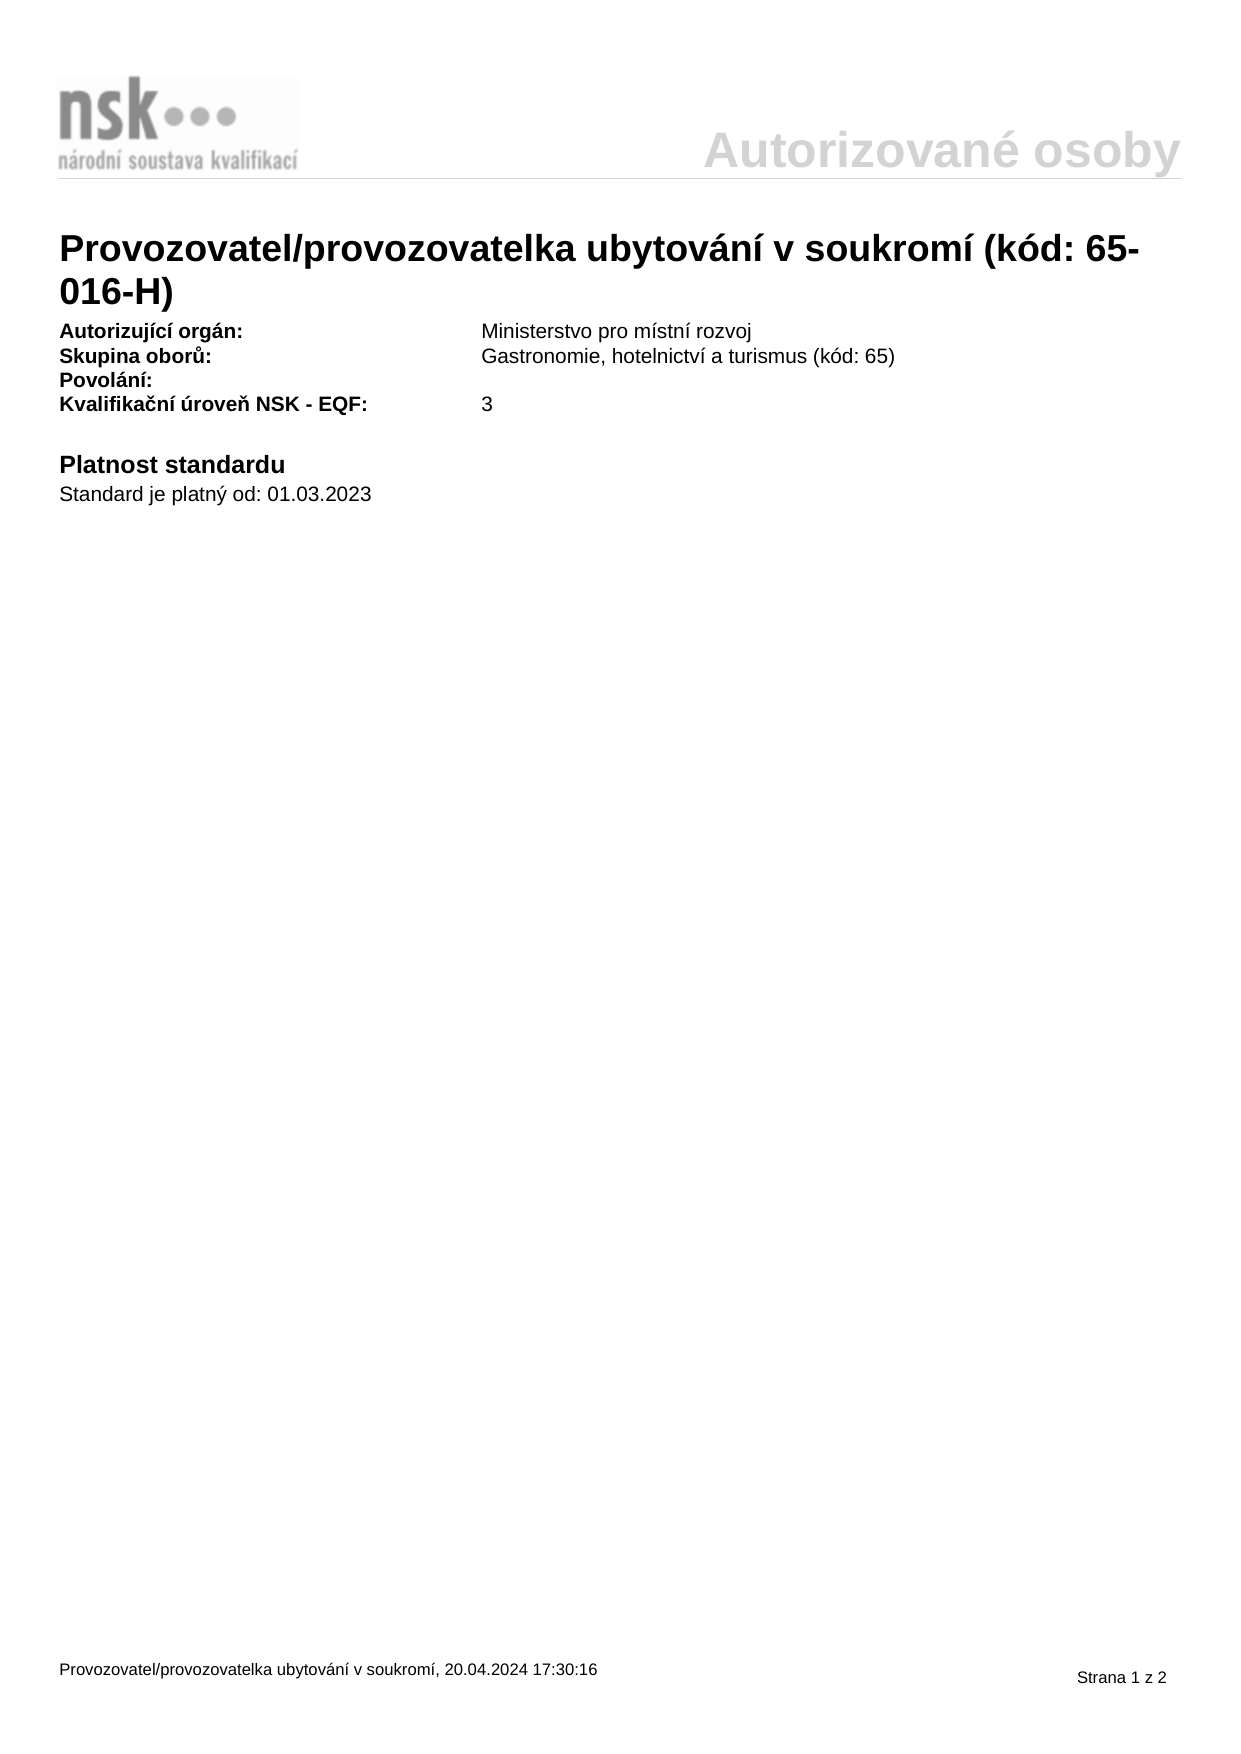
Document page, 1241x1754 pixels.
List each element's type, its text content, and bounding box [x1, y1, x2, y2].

table_cell [59, 196, 119, 224]
table_cell [860, 418, 886, 446]
table_cell Ministerstvo pro místní rozvoj [481, 319, 1181, 344]
table_cell Standard je platný od: 01.03.2023 [59, 482, 1181, 506]
table_cell [618, 506, 626, 806]
table_cell [119, 418, 481, 446]
table_cell Strana 1 z 2 [860, 1660, 1167, 1696]
table_cell [626, 806, 860, 1106]
table_cell [618, 1384, 626, 1659]
table_cell [481, 1106, 617, 1383]
table_cell [860, 806, 886, 1106]
table_cell [481, 1384, 617, 1659]
table_cell [618, 806, 626, 1106]
table_cell [886, 1106, 1167, 1383]
table_cell Provozovatel/provozovatelka ubytování v soukromí, 20.04.2024 17:30:16 [59, 1660, 860, 1696]
table_cell Gastronomie, hotelnictví a turismus (kód: 65) [481, 344, 1181, 368]
table_cell [618, 313, 626, 319]
table_cell [59, 1384, 119, 1659]
table_cell [626, 1384, 860, 1659]
table_cell [860, 313, 886, 319]
table_cell [618, 418, 626, 446]
table_cell [1167, 1384, 1181, 1659]
table_cell [860, 368, 886, 392]
table_cell [886, 1384, 1167, 1659]
table_cell [1167, 806, 1181, 1106]
table_cell Skupina oborů: [59, 344, 481, 368]
table_cell [1167, 1106, 1181, 1383]
table_header [619, 59, 626, 172]
table_cell [59, 172, 119, 178]
table_cell [1167, 368, 1181, 392]
table_cell [886, 313, 1167, 319]
table_cell Platnost standardu [59, 446, 1181, 482]
table_cell [626, 196, 860, 224]
table_cell [119, 806, 481, 1106]
table_cell [1167, 1660, 1181, 1696]
table_cell [119, 196, 481, 224]
table_cell [860, 1384, 886, 1659]
table_cell [1167, 196, 1181, 224]
table_cell [626, 506, 860, 806]
table_cell [481, 506, 617, 806]
table_cell [119, 1106, 481, 1383]
table_cell [1167, 313, 1181, 319]
table_cell [59, 313, 119, 319]
table_cell [119, 1384, 481, 1659]
table_cell [886, 806, 1167, 1106]
table_cell 3 [481, 392, 1181, 417]
table_cell [626, 418, 860, 446]
table_cell [886, 506, 1167, 806]
table_cell [860, 506, 886, 806]
table_cell [886, 368, 1167, 392]
table_cell [1167, 506, 1181, 806]
table_cell [59, 506, 119, 806]
table_cell [626, 313, 860, 319]
table_cell Autorizující orgán: [59, 319, 481, 343]
table_cell [481, 196, 617, 224]
table_cell Kvalifikační úroveň NSK - EQF: [59, 392, 481, 416]
table_cell [886, 196, 1167, 224]
table_cell [860, 1106, 886, 1383]
table_cell [618, 196, 626, 224]
table_cell [481, 172, 617, 178]
table_cell [860, 196, 886, 224]
table_cell Provozovatel/provozovatelka ubytování v soukromí (kód: 65-016-H) [59, 224, 1181, 313]
table_cell [59, 418, 119, 446]
table_cell [1167, 418, 1181, 446]
table_cell [119, 172, 481, 178]
table_cell [59, 1106, 119, 1383]
table_cell [626, 1106, 860, 1383]
table_header Autorizované osoby [626, 59, 1181, 178]
table_cell [59, 806, 119, 1106]
table_cell [886, 418, 1167, 446]
picture [57, 59, 619, 172]
table_cell [481, 806, 617, 1106]
table_cell [618, 368, 626, 392]
table_cell [481, 313, 617, 319]
table_cell [119, 506, 481, 806]
table_cell [618, 172, 626, 178]
table_cell [119, 313, 481, 319]
table_cell [481, 368, 617, 392]
table_cell [626, 368, 860, 392]
table_cell [618, 1106, 626, 1383]
table_cell [59, 179, 1181, 196]
table_cell [481, 418, 617, 446]
table_cell Povolání: [59, 368, 481, 392]
